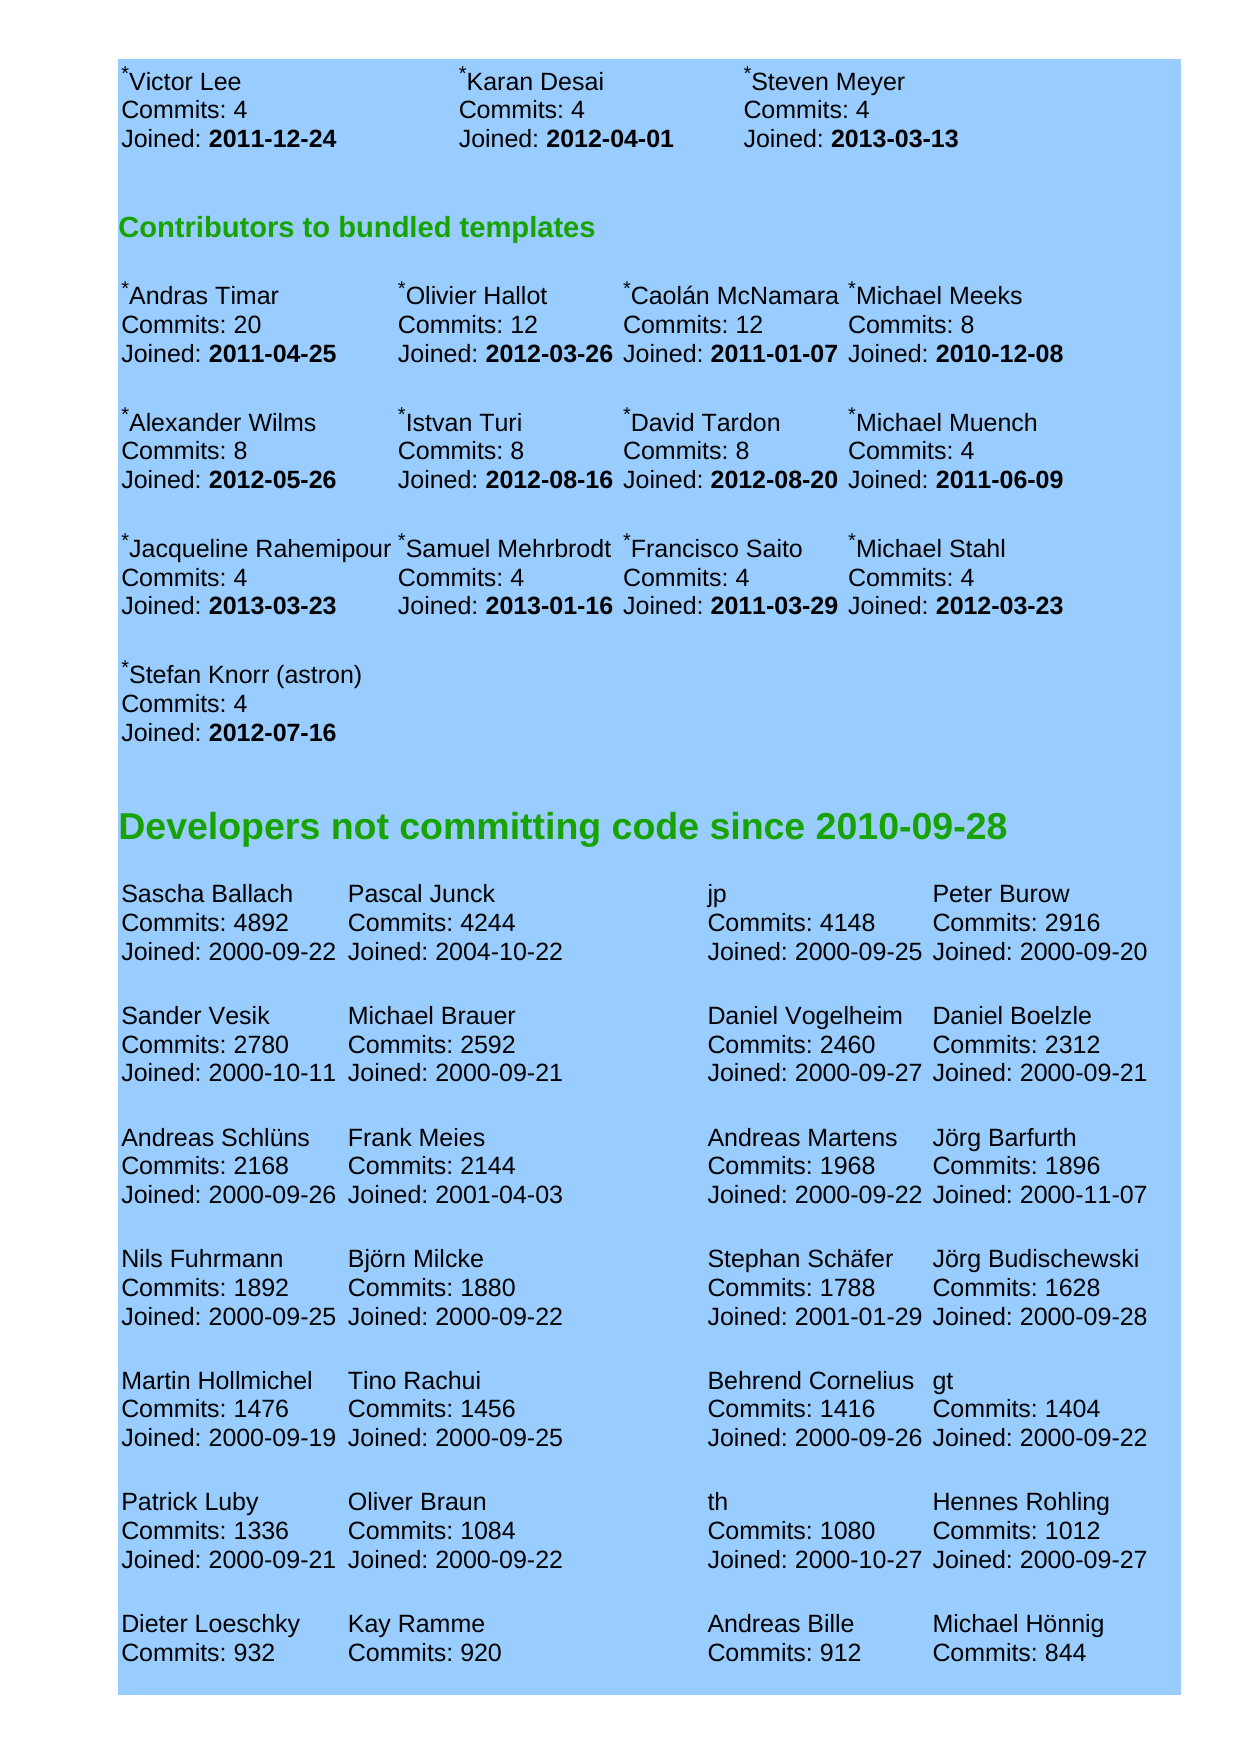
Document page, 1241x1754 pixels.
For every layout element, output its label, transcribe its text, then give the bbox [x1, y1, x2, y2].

table_cell Michael Brauer Commits: 2592 Joined: 2000-09-21 [345, 998, 704, 1119]
table_cell Dieter Loeschky Commits: 932 [118, 1606, 345, 1669]
table_cell *Michael Muench Commits: 4 Joined: 2011-06-09 [845, 400, 1075, 526]
table_cell *Alexander Wilms Commits: 8 Joined: 2012-05-26 [118, 400, 395, 526]
table_cell gt Commits: 1404 Joined: 2000-09-22 [929, 1363, 1181, 1484]
table_cell th Commits: 1080 Joined: 2000-10-27 [704, 1484, 929, 1606]
table_header jp Commits: 4148 Joined: 2000-09-25 [704, 876, 929, 998]
table_cell Daniel Boelzle Commits: 2312 Joined: 2000-09-21 [929, 998, 1181, 1119]
table_cell Hennes Rohling Commits: 1012 Joined: 2000-09-27 [929, 1484, 1181, 1606]
subtitle Contributors to bundled templates [118, 210, 1181, 244]
table_cell Sander Vesik Commits: 2780 Joined: 2000-10-11 [118, 998, 345, 1119]
table_cell Frank Meies Commits: 2144 Joined: 2001-04-03 [345, 1120, 704, 1241]
table_cell *Steven Meyer Commits: 4 Joined: 2013-03-13 [740, 59, 1050, 185]
table_cell Tino Rachui Commits: 1456 Joined: 2000-09-25 [345, 1363, 704, 1484]
table_cell [395, 653, 1075, 779]
table_header *Caolán McNamara Commits: 12 Joined: 2011-01-07 [620, 274, 845, 400]
table_cell *David Tardon Commits: 8 Joined: 2012-08-20 [620, 400, 845, 526]
table_cell Jörg Budischewski Commits: 1628 Joined: 2000-09-28 [929, 1241, 1181, 1363]
table_header Peter Burow Commits: 2916 Joined: 2000-09-20 [929, 876, 1181, 998]
table_header *Olivier Hallot Commits: 12 Joined: 2012-03-26 [395, 274, 620, 400]
table_cell *Victor Lee Commits: 4 Joined: 2011-12-24 [118, 59, 456, 185]
table_cell *Samuel Mehrbrodt Commits: 4 Joined: 2013-01-16 [395, 526, 620, 652]
table_cell Martin Hollmichel Commits: 1476 Joined: 2000-09-19 [118, 1363, 345, 1484]
table_cell *Jacqueline Rahemipour Commits: 4 Joined: 2013-03-23 [118, 526, 395, 652]
table_cell [1050, 59, 1240, 185]
table_cell Michael Hönnig Commits: 844 [929, 1606, 1181, 1669]
table_cell *Francisco Saito Commits: 4 Joined: 2011-03-29 [620, 526, 845, 652]
table_cell Stephan Schäfer Commits: 1788 Joined: 2001-01-29 [704, 1241, 929, 1363]
table_header *Andras Timar Commits: 20 Joined: 2011-04-25 [118, 274, 395, 400]
table_header Pascal Junck Commits: 4244 Joined: 2004-10-22 [345, 876, 704, 998]
table_cell Jörg Barfurth Commits: 1896 Joined: 2000-11-07 [929, 1120, 1181, 1241]
table_cell Andreas Schlüns Commits: 2168 Joined: 2000-09-26 [118, 1120, 345, 1241]
table_cell Patrick Luby Commits: 1336 Joined: 2000-09-21 [118, 1484, 345, 1606]
table_cell Kay Ramme Commits: 920 [345, 1606, 704, 1669]
subtitle Developers not committing code since 2010-09-28 [118, 804, 1181, 847]
table_cell Nils Fuhrmann Commits: 1892 Joined: 2000-09-25 [118, 1241, 345, 1363]
table_cell *Istvan Turi Commits: 8 Joined: 2012-08-16 [395, 400, 620, 526]
table_cell *Stefan Knorr (astron) Commits: 4 Joined: 2012-07-16 [118, 653, 395, 779]
table_header Sascha Ballach Commits: 4892 Joined: 2000-09-22 [118, 876, 345, 998]
table_cell *Karan Desai Commits: 4 Joined: 2012-04-01 [456, 59, 740, 185]
table_cell Behrend Cornelius Commits: 1416 Joined: 2000-09-26 [704, 1363, 929, 1484]
table_cell *Michael Stahl Commits: 4 Joined: 2012-03-23 [845, 526, 1075, 652]
table_cell Andreas Bille Commits: 912 [704, 1606, 929, 1669]
table_header *Michael Meeks Commits: 8 Joined: 2010-12-08 [845, 274, 1075, 400]
table_cell Björn Milcke Commits: 1880 Joined: 2000-09-22 [345, 1241, 704, 1363]
table_cell Daniel Vogelheim Commits: 2460 Joined: 2000-09-27 [704, 998, 929, 1119]
table_cell Andreas Martens Commits: 1968 Joined: 2000-09-22 [704, 1120, 929, 1241]
table_cell Oliver Braun Commits: 1084 Joined: 2000-09-22 [345, 1484, 704, 1606]
